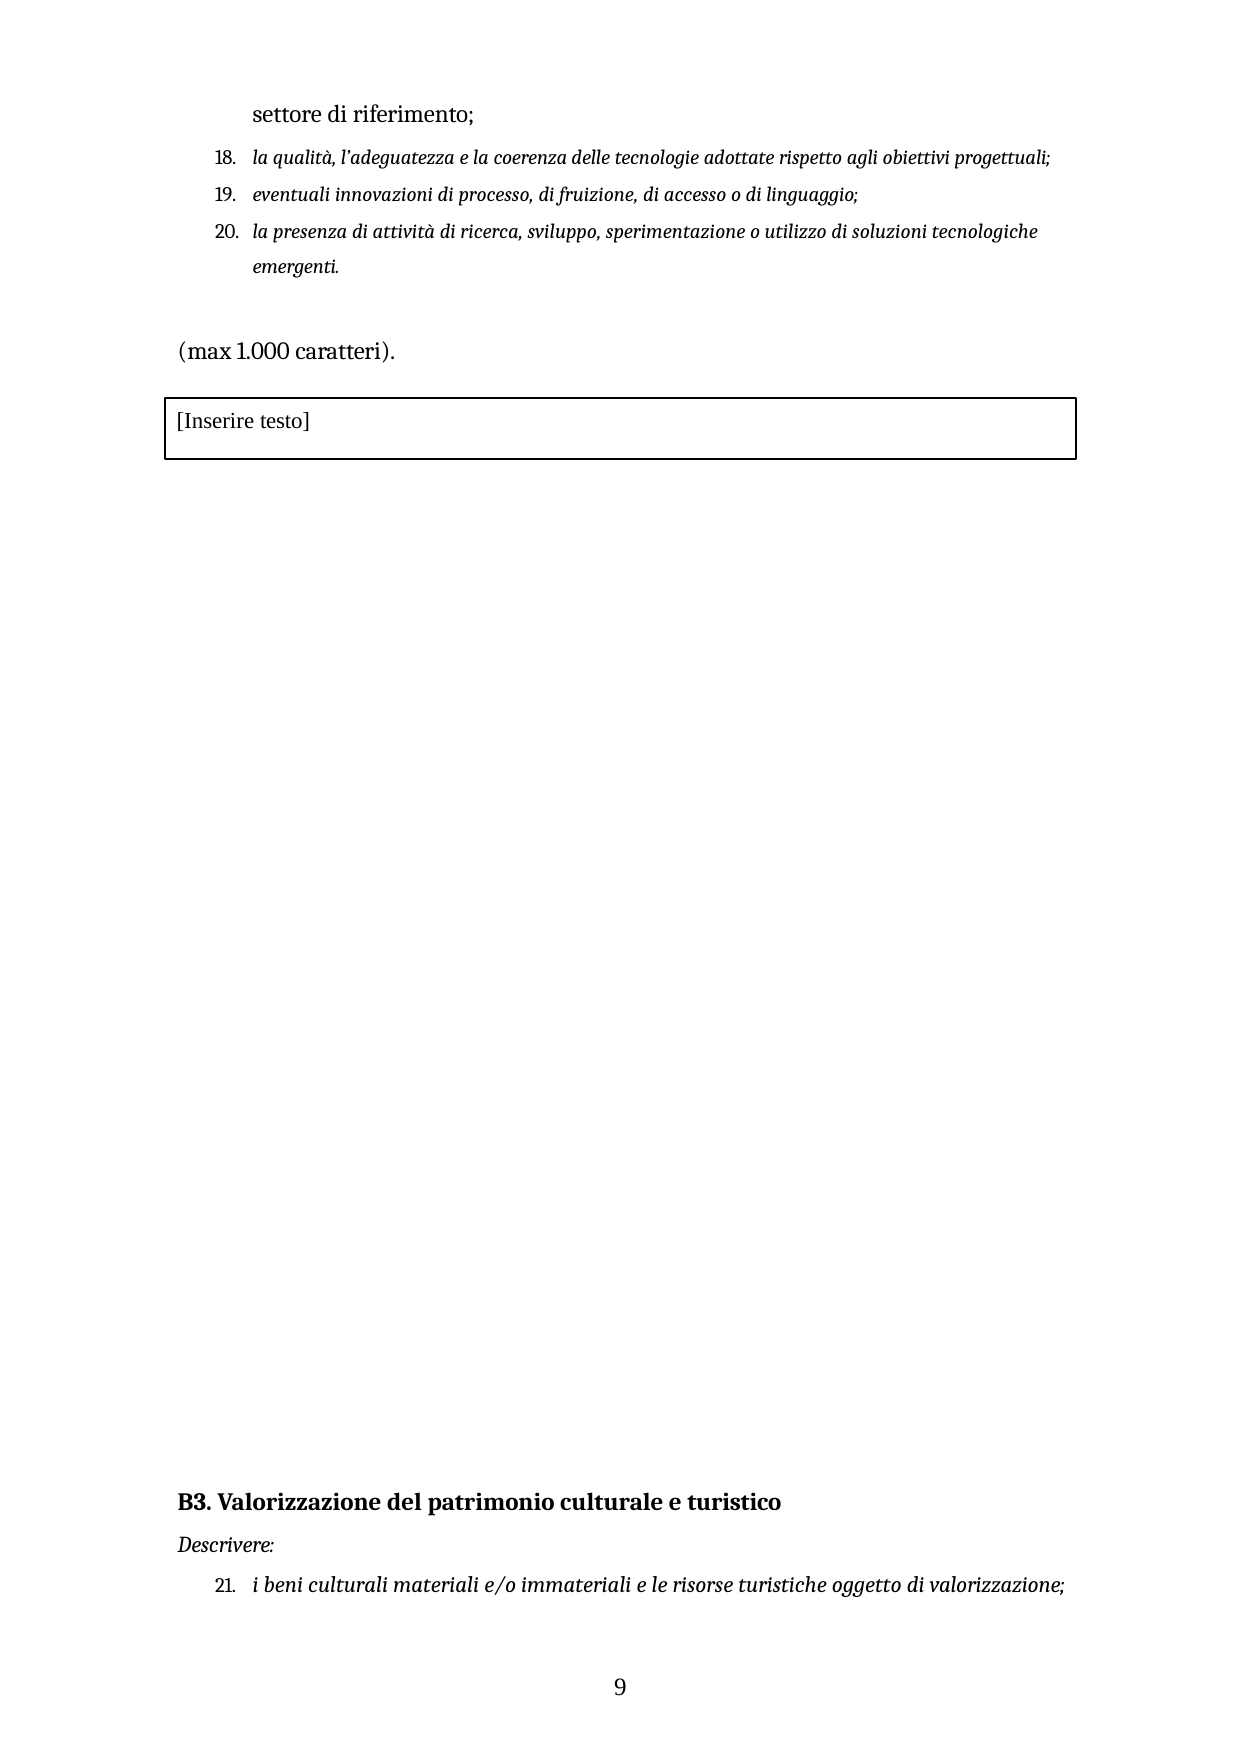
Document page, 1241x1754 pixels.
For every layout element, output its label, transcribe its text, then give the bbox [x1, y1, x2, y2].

list la qualità, l’adeguatezza e la coerenza delle tecnologie adottate rispetto agli obiettivi progettuali; [215, 146, 1122, 170]
text [Inserire testo] [176, 407, 1076, 433]
subtitle B3. Valorizzazione del patrimonio culturale e turistico [177, 1488, 1122, 1517]
text (max 1.000 caratteri). [177, 337, 1122, 366]
list i beni culturali materiali e/o immateriali e le risorse turistiche oggetto di valorizzazione; [215, 1572, 1122, 1599]
list la presenza di attività di ricerca, sviluppo, sperimentazione o utilizzo di soluzioni tecnologiche emergenti. [215, 219, 1108, 279]
list eventuali innovazioni di processo, di fruizione, di accesso o di linguaggio; [215, 183, 1122, 207]
text settore di riferimento; [252, 100, 1122, 129]
text Descrivere: [177, 1532, 1122, 1558]
